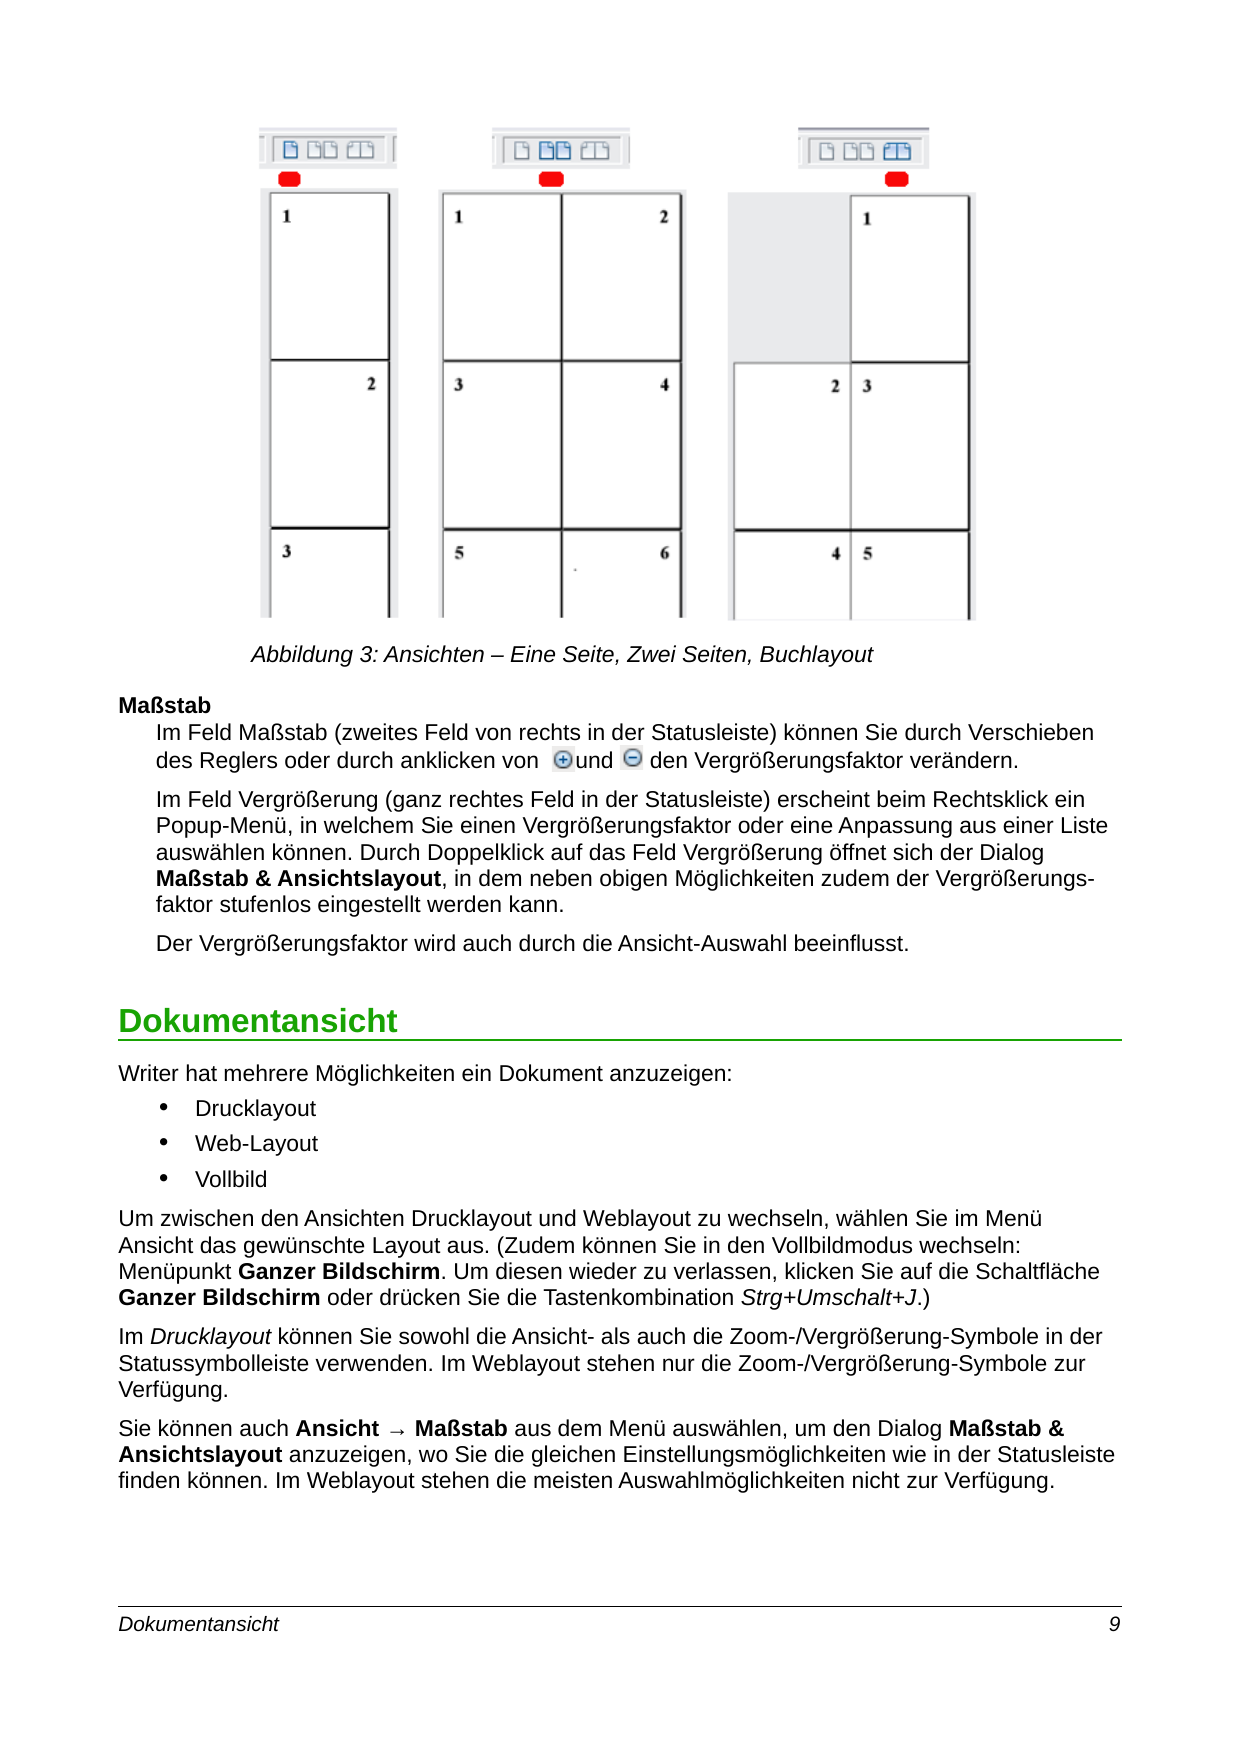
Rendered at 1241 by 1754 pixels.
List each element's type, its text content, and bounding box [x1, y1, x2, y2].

list Vollbild [156, 1164, 1122, 1193]
text Um zwischen den Ansichten Drucklayout und Weblayout zu wechseln, wählen Sie im Menü Ansicht das gewünschte Layout aus. (Zudem können Sie in den Vollbildmodus wechseln: Menüpunkt Ganzer Bildschirm. Um diesen wieder zu verlassen, klicken Sie auf die Schaltfläche Ganzer Bildschirm oder drücken Sie die Tastenkombination Strg+Umschalt+J.) [118, 1205, 1122, 1311]
text Im Feld Maßstab (zweites Feld von rechts in der Statusleiste) können Sie durch Verschieben des Reglers oder durch anklicken von und den Vergrößerungs­faktor verändern. [156, 718, 1122, 773]
picture [619, 745, 644, 770]
list Maßstab [118, 692, 1122, 718]
subtitle Dokumentansicht [118, 1001, 1122, 1039]
text Sie können auch Ansicht → Maßstab aus dem Menü auswählen, um den Dialog Maßstab & Ansichtslayout anzuzeigen, wo Sie die gleichen Einstellungsmöglichkeiten wie in der Statusleiste finden können. Im Weblayout stehen die meisten Auswahlmöglichkeiten nicht zur Verfügung. [118, 1415, 1122, 1494]
list Drucklayout [156, 1093, 1122, 1122]
list Web-Layout [156, 1128, 1122, 1157]
text Im Drucklayout können Sie sowohl die Ansicht- als auch die Zoom-/Vergrößerung-Symbole in der Statussymbolleiste verwenden. Im Weblayout stehen nur die Zoom-/Vergrößerung-Symbole zur Verfügung. [118, 1323, 1122, 1402]
text Im Feld Vergrößerung (ganz rechtes Feld in der Statusleiste) erscheint beim Rechtsklick ein Popup-Menü, in welchem Sie einen Vergrößerungsfaktor oder eine Anpassung aus einer Liste auswählen können. Durch Doppelklick auf das Feld Vergrößerung öffnet sich der Dialog Maßstab & Ansichtslayout, in dem neben obigen Möglichkeiten zudem der Vergröße­rungs­faktor stufenlos eingestellt werden kann. [156, 786, 1122, 917]
picture [551, 746, 576, 772]
text Abbildung 3: Ansichten – Eine Seite, Zwei Seiten, Buchlayout [251, 641, 989, 667]
picture [251, 118, 990, 629]
text Der Vergrößerungsfaktor wird auch durch die Ansicht-Auswahl beeinflusst. [156, 930, 1122, 956]
list Writer hat mehrere Möglichkeiten ein Dokument anzuzeigen: [118, 1060, 1122, 1086]
